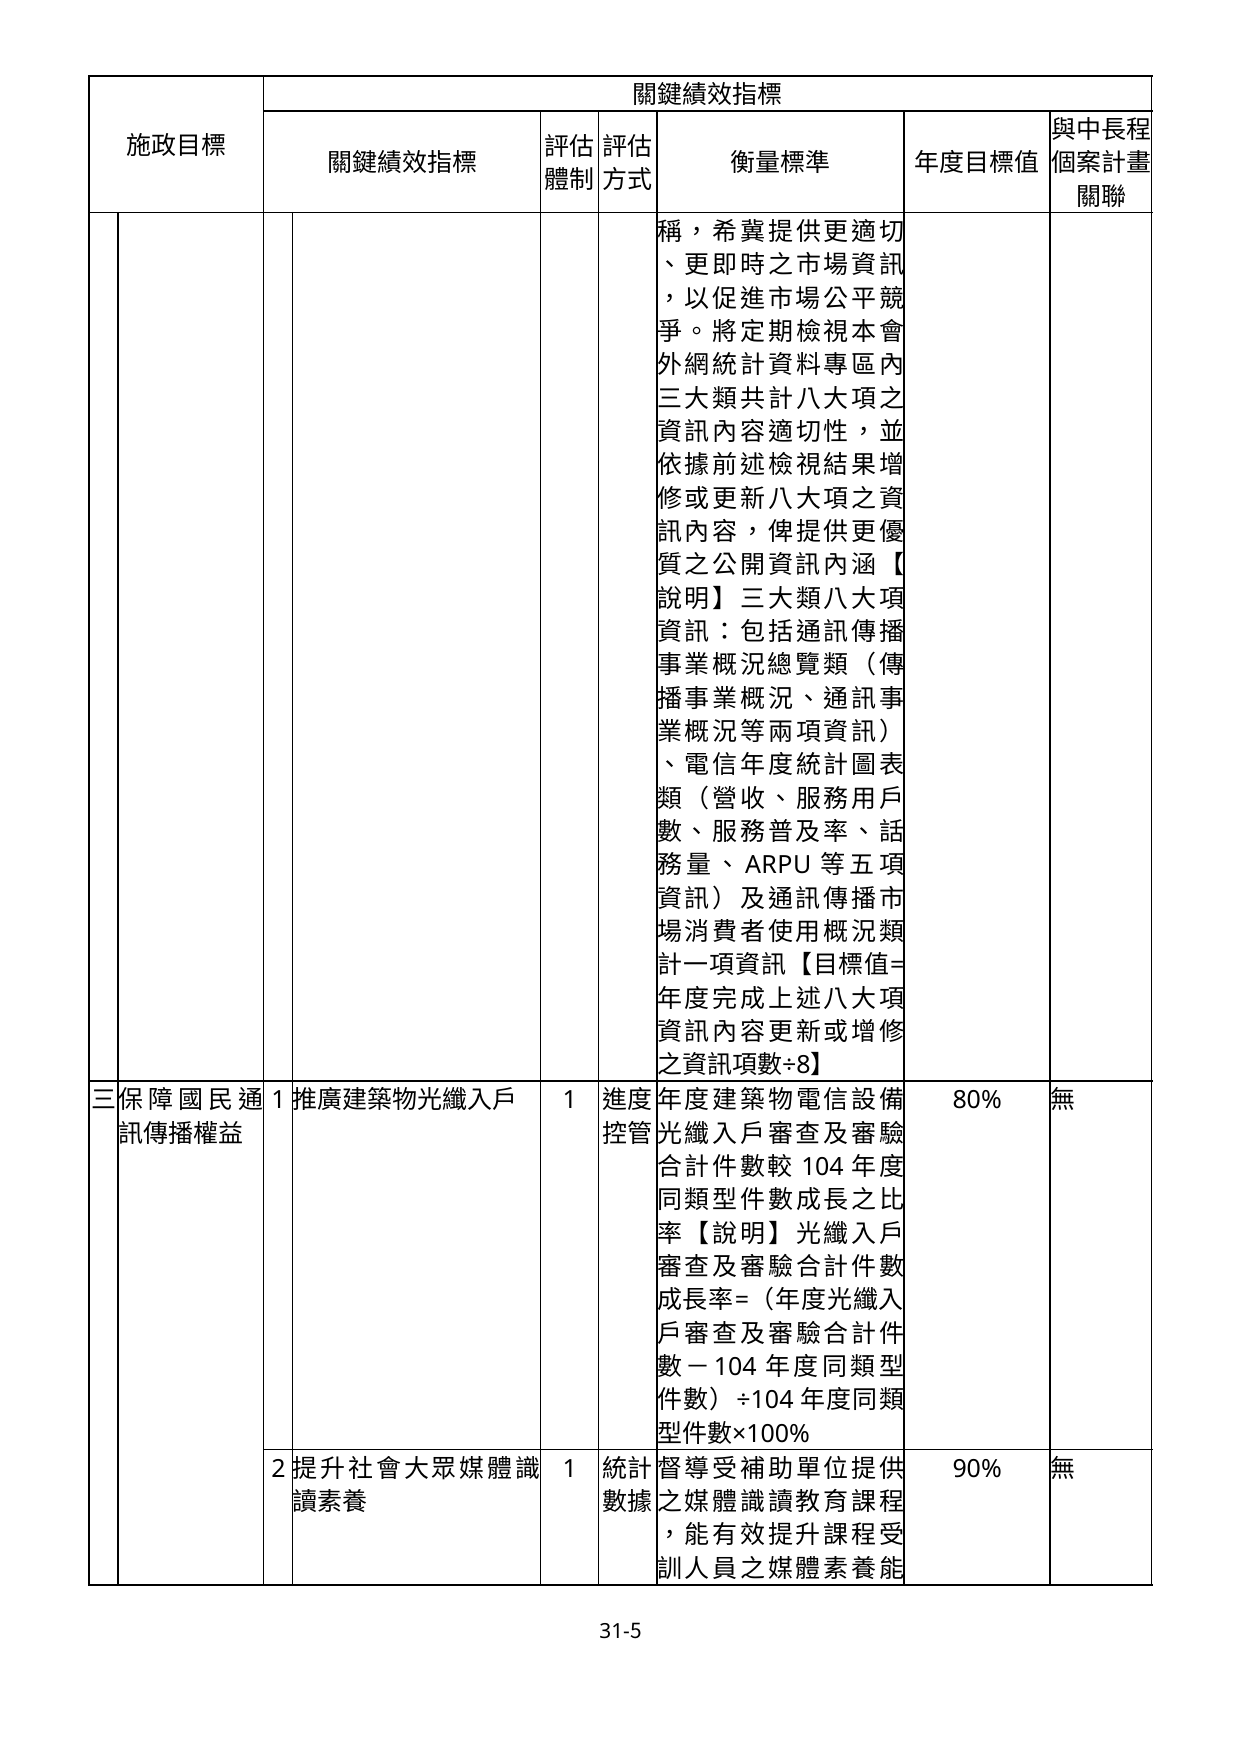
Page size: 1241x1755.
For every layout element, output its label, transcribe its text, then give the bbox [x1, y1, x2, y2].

table_cell 1 [541, 1082, 598, 1449]
table_cell 提升社會大眾媒體識讀素養 [293, 1450, 540, 1584]
table_cell 二 [90, 213, 117, 1080]
table_cell 1 [264, 1082, 292, 1449]
table_cell [293, 213, 540, 1080]
table_cell 年度目標值 [905, 112, 1049, 212]
table_cell 促進通傳市場公平競爭及健全通傳產業發展 [119, 213, 263, 1080]
table_cell 評估 方式 [599, 112, 656, 212]
table_cell 三 [90, 1082, 117, 1584]
table_cell 進度控管 [599, 1082, 656, 1449]
table_cell 與中長程個案計畫關聯 [1051, 112, 1151, 212]
table_cell 稱，希冀提供更適切、更即時之市場資訊，以促進市場公平競爭。將定期檢視本會外網統計資料專區內三大類共計八大項之資訊內容適切性，並依據前述檢視結果增修或更新八大項之資訊內容，俾提供更優質之公開資訊內涵【說明】三大類八大項資訊：包括通訊傳播事業概況總覽類（傳播事業概況、通訊事業概況等兩項資訊）、電信年度統計圖表類（營收、服務用戶數、服務普及率、話務量、ARPU等五項資訊）及通訊傳播市場消費者使用概況類計一項資訊【目標值=年度完成上述八大項資訊內容更新或增修之資訊項數÷8】 [658, 213, 903, 1080]
table_cell [599, 213, 656, 1080]
table_cell 2 [264, 1450, 292, 1584]
table_cell 評估 體制 [541, 112, 598, 212]
table_header 關鍵績效指標 [264, 77, 1151, 110]
table_cell [541, 213, 598, 1080]
table_cell 80% [905, 1082, 1049, 1449]
table_cell 推廣建築物光纖入戶 [293, 1082, 540, 1449]
table_cell 無 [1051, 1450, 1151, 1584]
table_cell 統計數據 [599, 1450, 656, 1584]
table_cell 年度建築物電信設備光纖入戶審查及審驗合計件數較104年度同類型件數成長之比率【說明】光纖入戶審查及審驗合計件數成長率=（年度光纖入戶審查及審驗合計件數－104年度同類型件數）÷104年度同類型件數×100% [658, 1082, 903, 1449]
table_cell 90% [905, 1450, 1049, 1584]
table_cell 督導受補助單位提供之媒體識讀教育課程，能有效提升課程受訓人員之媒體素養能 [658, 1450, 903, 1584]
table_cell [264, 213, 292, 1080]
table_cell 保障國民通訊傳播權益 [119, 1082, 263, 1584]
table_cell 1 [541, 1450, 598, 1584]
table_cell [1051, 213, 1151, 1080]
table_cell 無 [1051, 1082, 1151, 1449]
table_cell 衡量標準 [658, 112, 903, 212]
table_cell 關鍵績效指標 [264, 112, 540, 212]
table_cell [905, 213, 1049, 1080]
table_header 施政目標 [90, 77, 263, 212]
